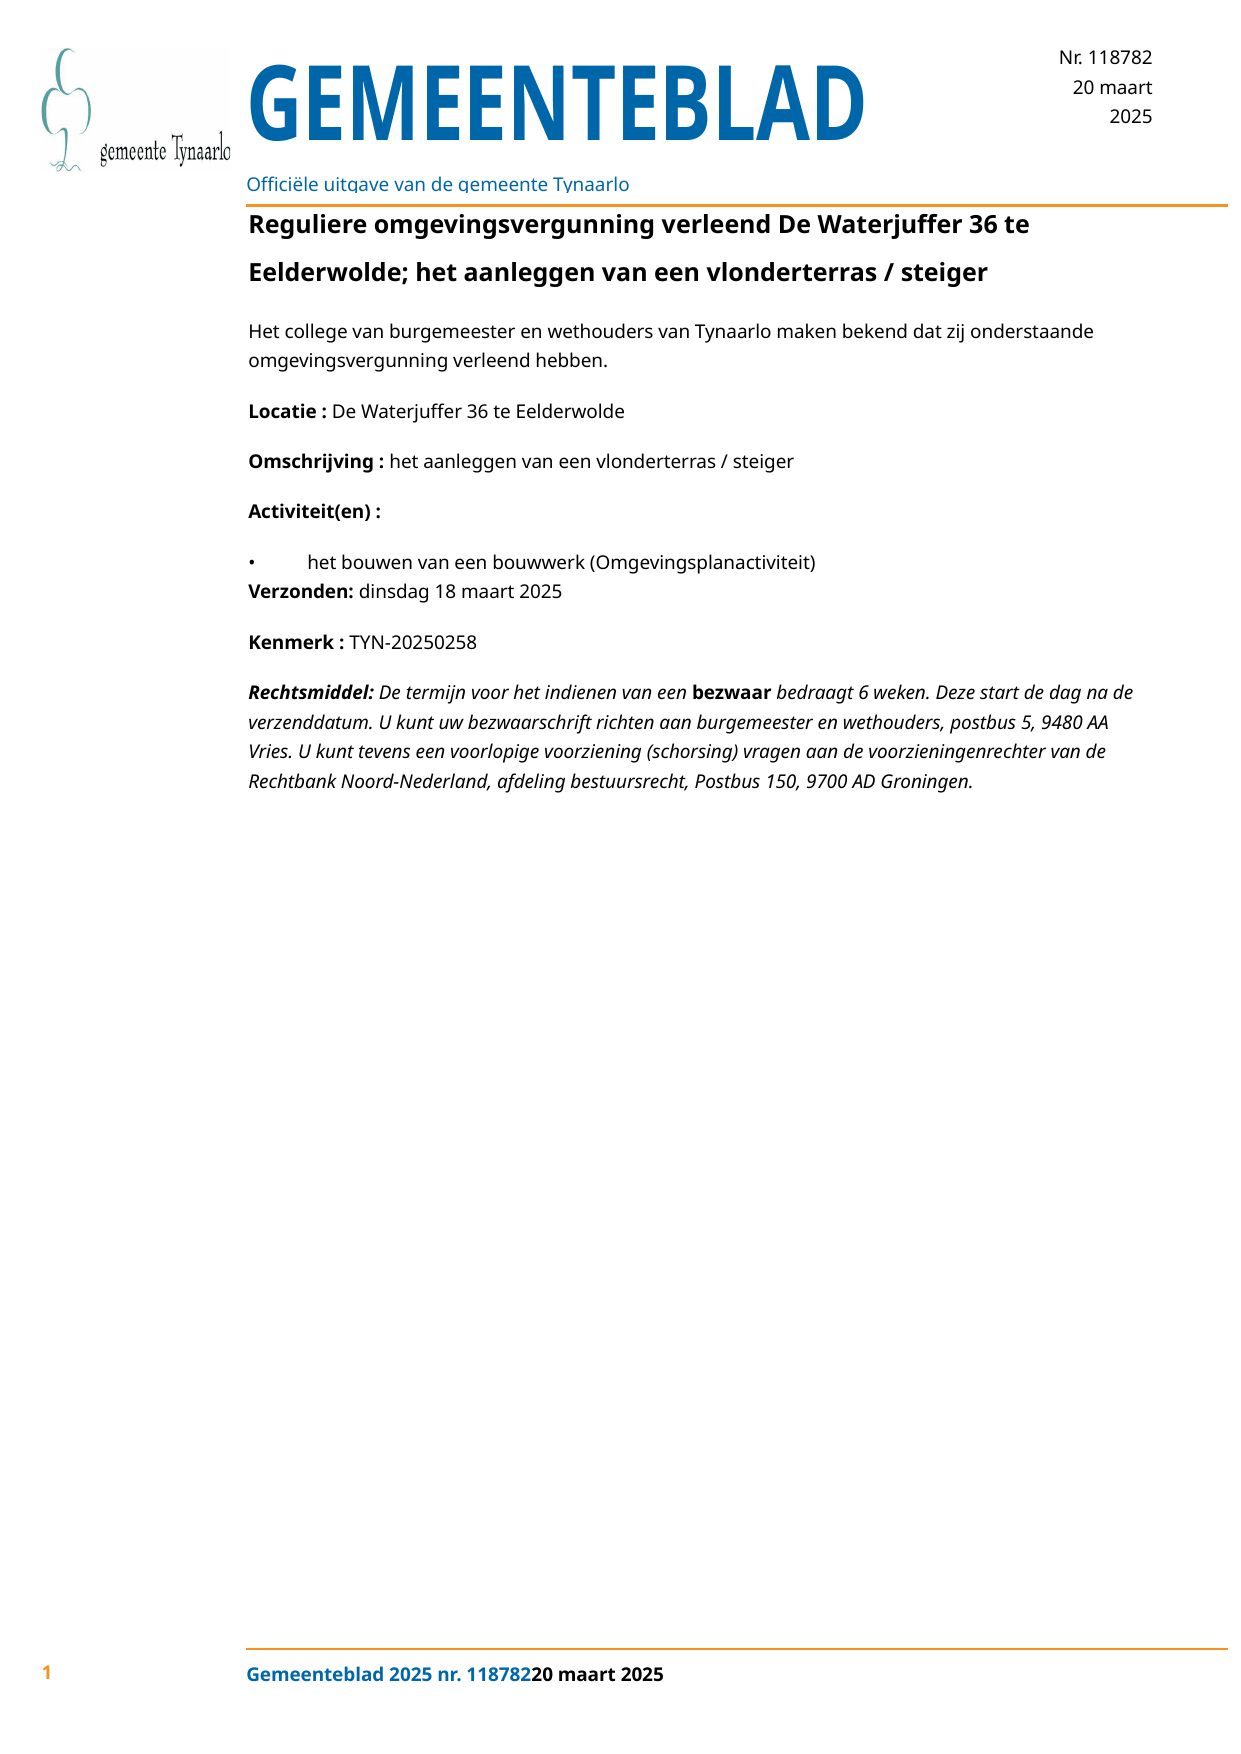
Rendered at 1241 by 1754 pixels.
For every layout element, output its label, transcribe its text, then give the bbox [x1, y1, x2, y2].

list het bouwen van een bouwwerk (Omgevingsplanactiviteit) [248, 549, 1152, 575]
text Kenmerk : TYN-20250258 [248, 629, 1152, 655]
text Omschrijving : het aanleggen van een vlonderterras / steiger [248, 448, 1152, 474]
text Het college van burgemeester en wethouders van Tynaarlo maken bekend dat zij onderstaande omgevingsvergunning verleend hebben. [248, 318, 1152, 373]
text Verzonden: dinsdag 18 maart 2025 [248, 579, 1152, 604]
text Reguliere omgevingsvergunning verleend De Waterjuffer 36 te Eelderwolde; het aanleggen van een vlonderterras / steiger [248, 207, 1152, 288]
text Locatie : De Waterjuffer 36 te Eelderwolde [248, 398, 1152, 424]
text Rechtsmiddel: De termijn voor het indienen van een bezwaar bedraagt 6 weken. Deze start de dag na de verzenddatum. U kunt uw bezwaarschrift richten aan burgemeester en wethouders, postbus 5, 9480 AA Vries. U kunt tevens een voorlopige voorziening (schorsing) vragen aan de voorzieningenrechter van de Rechtbank Noord-Nederland, afdeling bestuursrecht, Postbus 150, 9700 AD Groningen. [248, 679, 1152, 794]
text Activiteit(en) : [248, 499, 1152, 524]
picture [41, 47, 231, 172]
